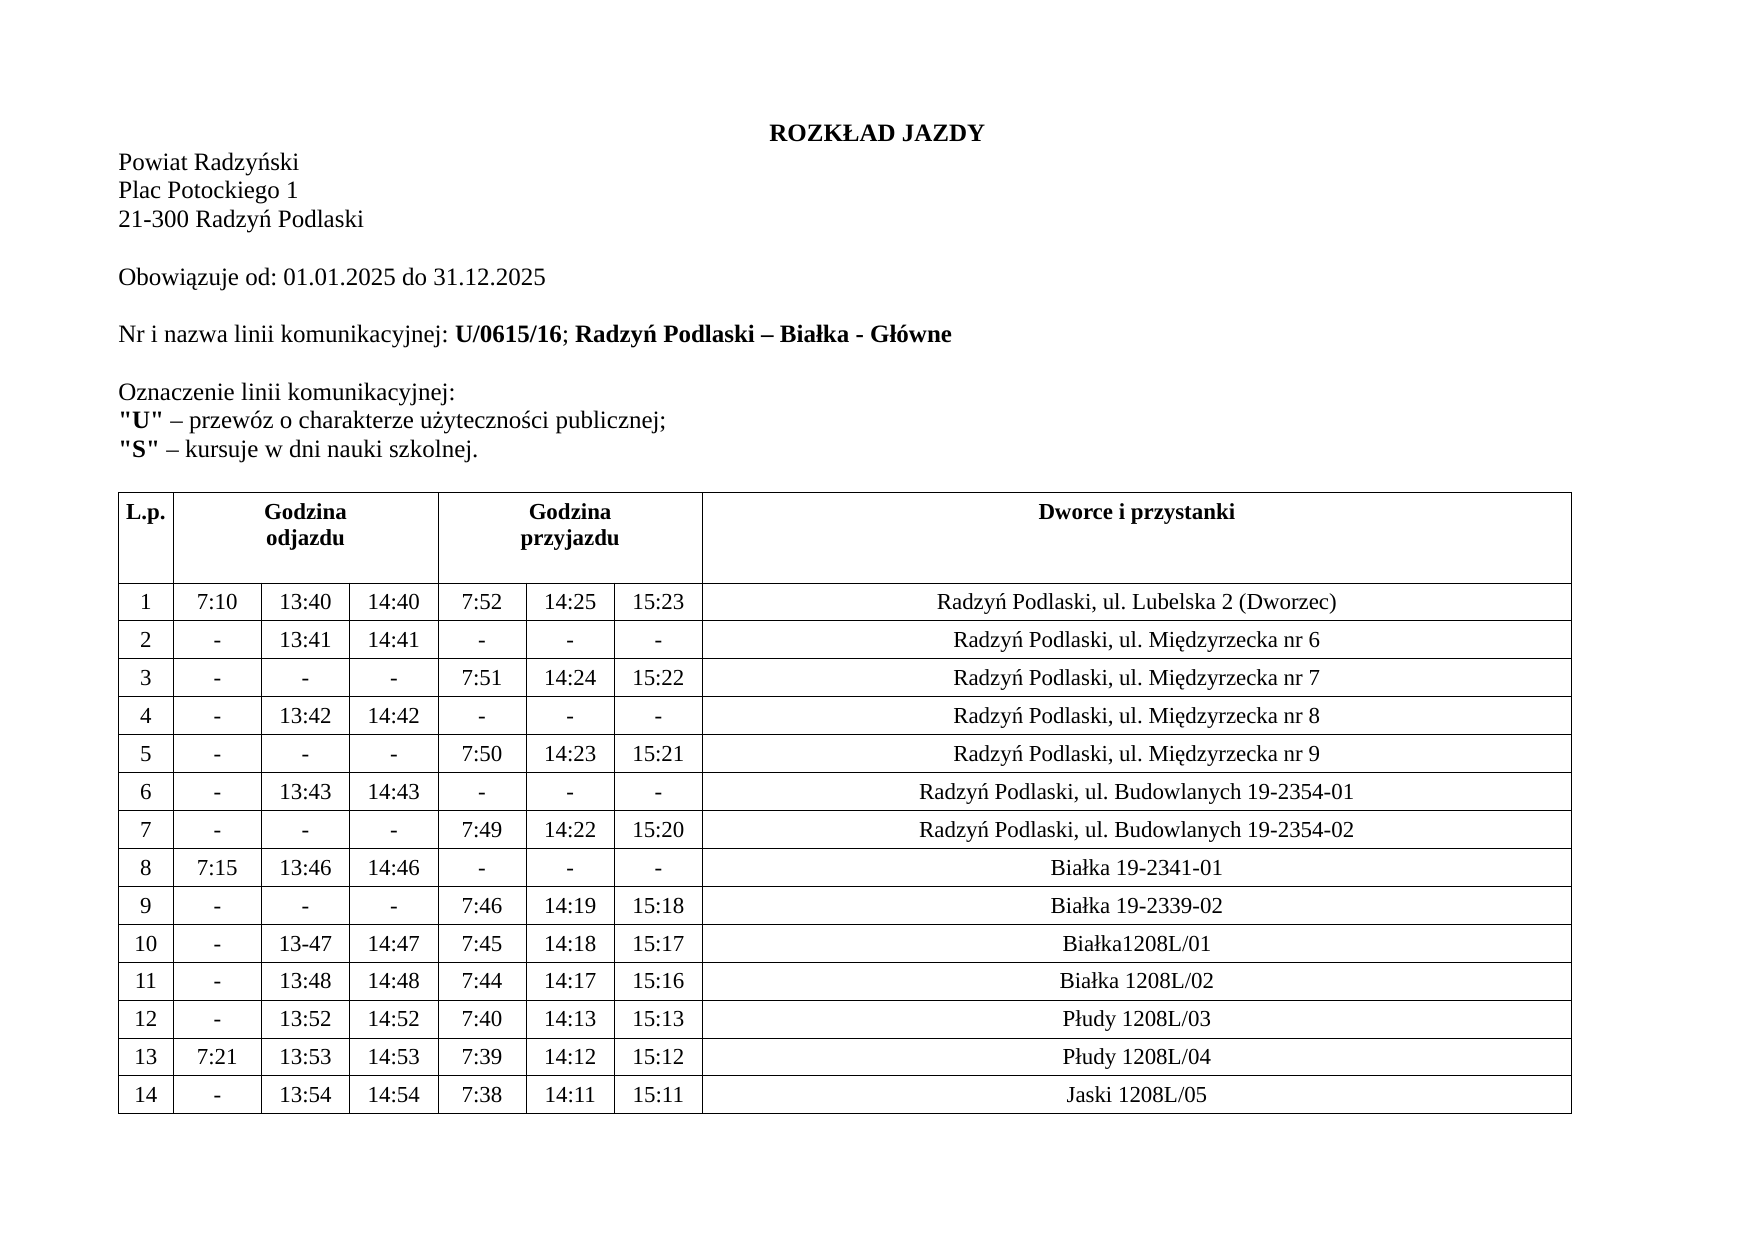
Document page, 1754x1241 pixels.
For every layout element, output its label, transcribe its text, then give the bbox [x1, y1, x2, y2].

table_cell 13-47 [262, 925, 349, 962]
table_cell 12 [119, 1001, 173, 1037]
table_cell - [527, 849, 614, 886]
table_cell 14:23 [527, 735, 614, 772]
table_cell Płudy 1208L/04 [703, 1039, 1571, 1075]
table_cell - [174, 1001, 261, 1037]
table_cell - [174, 811, 261, 848]
text "S" – kursuje w dni nauki szkolnej. [118, 434, 1636, 463]
table_cell Radzyń Podlaski, ul. Budowlanych 19-2354-02 [703, 811, 1571, 848]
table_cell 14:53 [350, 1039, 438, 1075]
table_cell - [174, 735, 261, 772]
table_cell - [527, 621, 614, 658]
table_cell 13:40 [262, 584, 349, 620]
table_cell 14:17 [527, 963, 614, 999]
table_cell 15:11 [615, 1076, 702, 1113]
table_cell - [615, 849, 702, 886]
table_cell 13:42 [262, 697, 349, 734]
table_cell - [439, 697, 526, 734]
table_cell 15:13 [615, 1001, 702, 1037]
text Obowiązuje od: 01.01.2025 do 31.12.2025 [118, 262, 1636, 291]
table_cell 14:22 [527, 811, 614, 848]
table_cell 14:52 [350, 1001, 438, 1037]
table_cell 13:54 [262, 1076, 349, 1113]
table_cell - [262, 887, 349, 924]
table_cell - [174, 1076, 261, 1113]
table_cell Białka 1208L/02 [703, 963, 1571, 999]
text 21-300 Radzyń Podlaski [118, 204, 1636, 233]
table_cell - [174, 963, 261, 999]
table_header Dworce i przystanki [703, 493, 1571, 582]
table_cell - [615, 697, 702, 734]
table_cell - [615, 621, 702, 658]
table_cell 7:38 [439, 1076, 526, 1113]
table_cell - [174, 925, 261, 962]
table_cell 14:40 [350, 584, 438, 620]
table_cell - [439, 773, 526, 810]
table_cell Białka 19-2341-01 [703, 849, 1571, 886]
table_cell 13:48 [262, 963, 349, 999]
table_cell Radzyń Podlaski, ul. Budowlanych 19-2354-01 [703, 773, 1571, 810]
table_cell - [174, 773, 261, 810]
table_cell 5 [119, 735, 173, 772]
text Powiat Radzyński [118, 147, 1636, 176]
table_cell 14:18 [527, 925, 614, 962]
table_cell 14:41 [350, 621, 438, 658]
table_cell - [527, 697, 614, 734]
text "U" – przewóz o charakterze użyteczności publicznej; [118, 406, 1636, 434]
table_cell 7:52 [439, 584, 526, 620]
table_cell - [350, 811, 438, 848]
table_cell 15:16 [615, 963, 702, 999]
table_cell 7:39 [439, 1039, 526, 1075]
table_cell Radzyń Podlaski, ul. Międzyrzecka nr 8 [703, 697, 1571, 734]
table_cell 7:15 [174, 849, 261, 886]
table_cell 13:53 [262, 1039, 349, 1075]
table_cell - [350, 659, 438, 696]
table_cell 15:12 [615, 1039, 702, 1075]
table_cell 7:40 [439, 1001, 526, 1037]
table_cell - [262, 659, 349, 696]
table_header L.p. [119, 493, 173, 582]
table_cell - [350, 887, 438, 924]
text ROZKŁAD JAZDY [118, 118, 1636, 147]
table_cell - [262, 735, 349, 772]
table_cell - [527, 773, 614, 810]
table_cell - [174, 621, 261, 658]
table_cell 1 [119, 584, 173, 620]
text Plac Potockiego 1 [118, 176, 1636, 204]
table_cell 7:46 [439, 887, 526, 924]
table_cell 7:45 [439, 925, 526, 962]
table_cell 11 [119, 963, 173, 999]
table_cell 14:11 [527, 1076, 614, 1113]
table_cell 7:50 [439, 735, 526, 772]
table_cell Jaski 1208L/05 [703, 1076, 1571, 1113]
table_cell - [174, 887, 261, 924]
table_cell 14:25 [527, 584, 614, 620]
table_cell 15:18 [615, 887, 702, 924]
table_cell 7:51 [439, 659, 526, 696]
table_cell 14 [119, 1076, 173, 1113]
table_cell 7:49 [439, 811, 526, 848]
table_cell 14:46 [350, 849, 438, 886]
table_cell - [615, 773, 702, 810]
table_cell 14:47 [350, 925, 438, 962]
table_cell 15:23 [615, 584, 702, 620]
table_cell 14:13 [527, 1001, 614, 1037]
table_cell Białka 19-2339-02 [703, 887, 1571, 924]
table_cell 14:48 [350, 963, 438, 999]
table_cell 10 [119, 925, 173, 962]
table_cell 15:21 [615, 735, 702, 772]
table_cell - [439, 621, 526, 658]
table_cell Radzyń Podlaski, ul. Lubelska 2 (Dworzec) [703, 584, 1571, 620]
table_cell 6 [119, 773, 173, 810]
table_cell 13:46 [262, 849, 349, 886]
table_cell 13 [119, 1039, 173, 1075]
table_cell 14:12 [527, 1039, 614, 1075]
table_cell Radzyń Podlaski, ul. Międzyrzecka nr 6 [703, 621, 1571, 658]
table_cell 7 [119, 811, 173, 848]
table_cell 15:17 [615, 925, 702, 962]
text Nr i nazwa linii komunikacyjnej: U/0615/16; Radzyń Podlaski – Białka - Główne [118, 319, 1636, 348]
table_cell 13:43 [262, 773, 349, 810]
table_header Godzina przyjazdu [439, 493, 702, 582]
table_cell 2 [119, 621, 173, 658]
table_cell 4 [119, 697, 173, 734]
table_cell 7:10 [174, 584, 261, 620]
table_cell - [174, 659, 261, 696]
table_cell Radzyń Podlaski, ul. Międzyrzecka nr 9 [703, 735, 1571, 772]
table_cell 13:41 [262, 621, 349, 658]
table_cell - [174, 697, 261, 734]
table_cell 13:52 [262, 1001, 349, 1037]
table_cell 7:21 [174, 1039, 261, 1075]
table_header Godzina odjazdu [174, 493, 438, 582]
table_cell Radzyń Podlaski, ul. Międzyrzecka nr 7 [703, 659, 1571, 696]
table_cell 15:22 [615, 659, 702, 696]
table_cell 14:54 [350, 1076, 438, 1113]
table_cell 3 [119, 659, 173, 696]
table_cell - [439, 849, 526, 886]
table_cell - [262, 811, 349, 848]
table_cell 9 [119, 887, 173, 924]
table_cell Białka1208L/01 [703, 925, 1571, 962]
table_cell 14:42 [350, 697, 438, 734]
table_cell Płudy 1208L/03 [703, 1001, 1571, 1037]
table_cell - [350, 735, 438, 772]
table_cell 7:44 [439, 963, 526, 999]
table_cell 14:24 [527, 659, 614, 696]
table_cell 15:20 [615, 811, 702, 848]
table_cell 14:43 [350, 773, 438, 810]
table_cell 8 [119, 849, 173, 886]
text Oznaczenie linii komunikacyjnej: [118, 377, 1636, 406]
table_cell 14:19 [527, 887, 614, 924]
